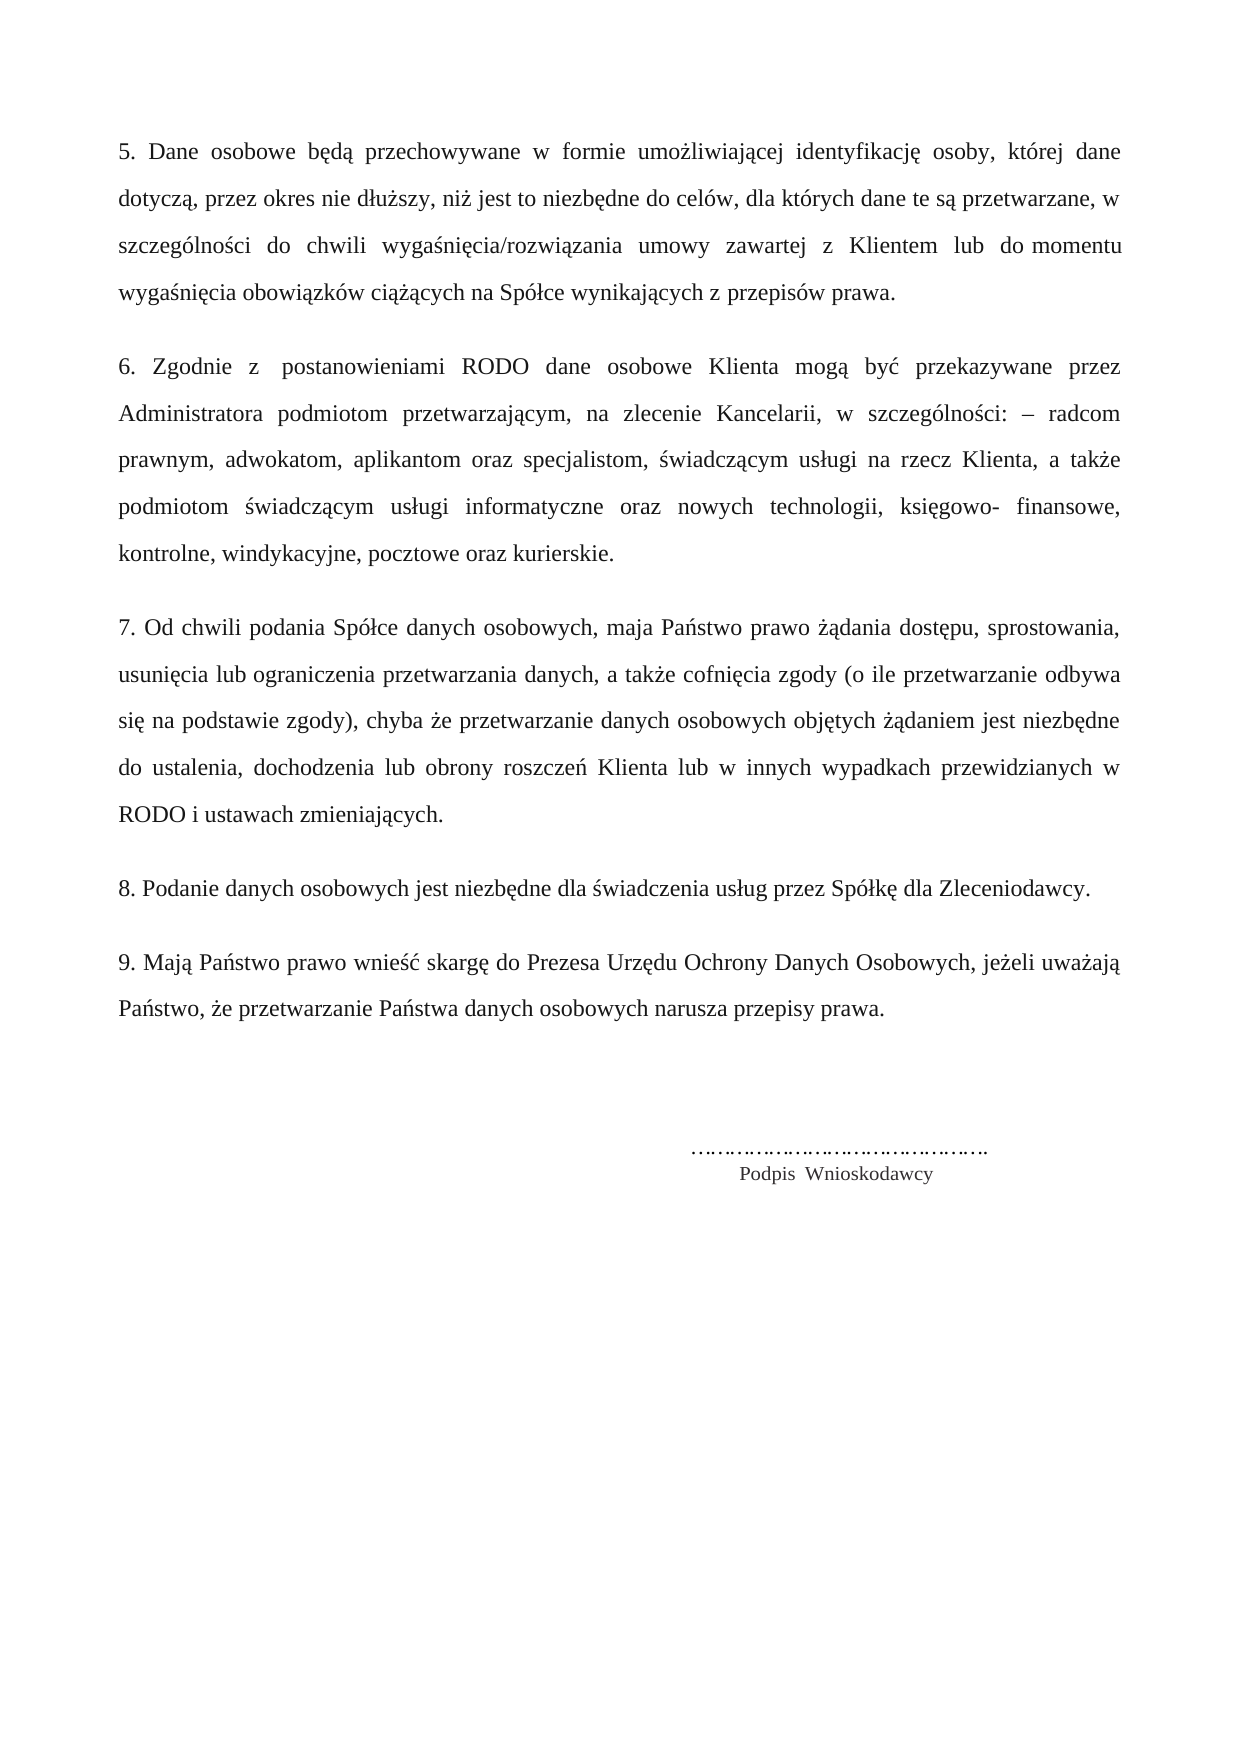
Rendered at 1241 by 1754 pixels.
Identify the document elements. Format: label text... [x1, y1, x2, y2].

text 9. Mają Państwo prawo wnieść skargę do Prezesa Urzędu Ochrony Danych Osobowych, jeżeli uważają Państwo, że przetwarzanie Państwa danych osobowych narusza przepisy prawa. [118, 928, 1122, 1022]
text 8. Podanie danych osobowych jest niezbędne dla świadczenia usług przez Spółkę dla Zleceniodawcy. [118, 855, 1122, 902]
text Podpis Wnioskodawcy [739, 1162, 1122, 1185]
text 5. Dane osobowe będą przechowywane w formie umożliwiającej identyfikację osoby, której dane dotyczą, przez okres nie dłuższy, niż jest to niezbędne do celów, dla których dane te są przetwarzane, w szczególności do chwili wygaśnięcia/rozwiązania umowy zawartej z Klientem lub do momentu wygaśnięcia obowiązków ciążących na Spółce wynikających z przepisów prawa. [118, 118, 1122, 306]
text ………………………………………. [118, 1123, 1122, 1162]
text 6. Zgodnie z postanowieniami RODO dane osobowe Klienta mogą być przekazywane przez Administratora podmiotom przetwarzającym, na zlecenie Kancelarii, w szczególności: – radcom prawnym, adwokatom, aplikantom oraz specjalistom, świadczącym usługi na rzecz Klienta, a także podmiotom świadczącym usługi informatyczne oraz nowych technologii, księgowo- finansowe, kontrolne, windykacyjne, pocztowe oraz kurierskie. [118, 332, 1122, 567]
text 7. Od chwili podania Spółce danych osobowych, maja Państwo prawo żądania dostępu, sprostowania, usunięcia lub ograniczenia przetwarzania danych, a także cofnięcia zgody (o ile przetwarzanie odbywa się na podstawie zgody), chyba że przetwarzanie danych osobowych objętych żądaniem jest niezbędne do ustalenia, dochodzenia lub obrony roszczeń Klienta lub w innych wypadkach przewidzianych w RODO i ustawach zmieniających. [118, 593, 1122, 828]
